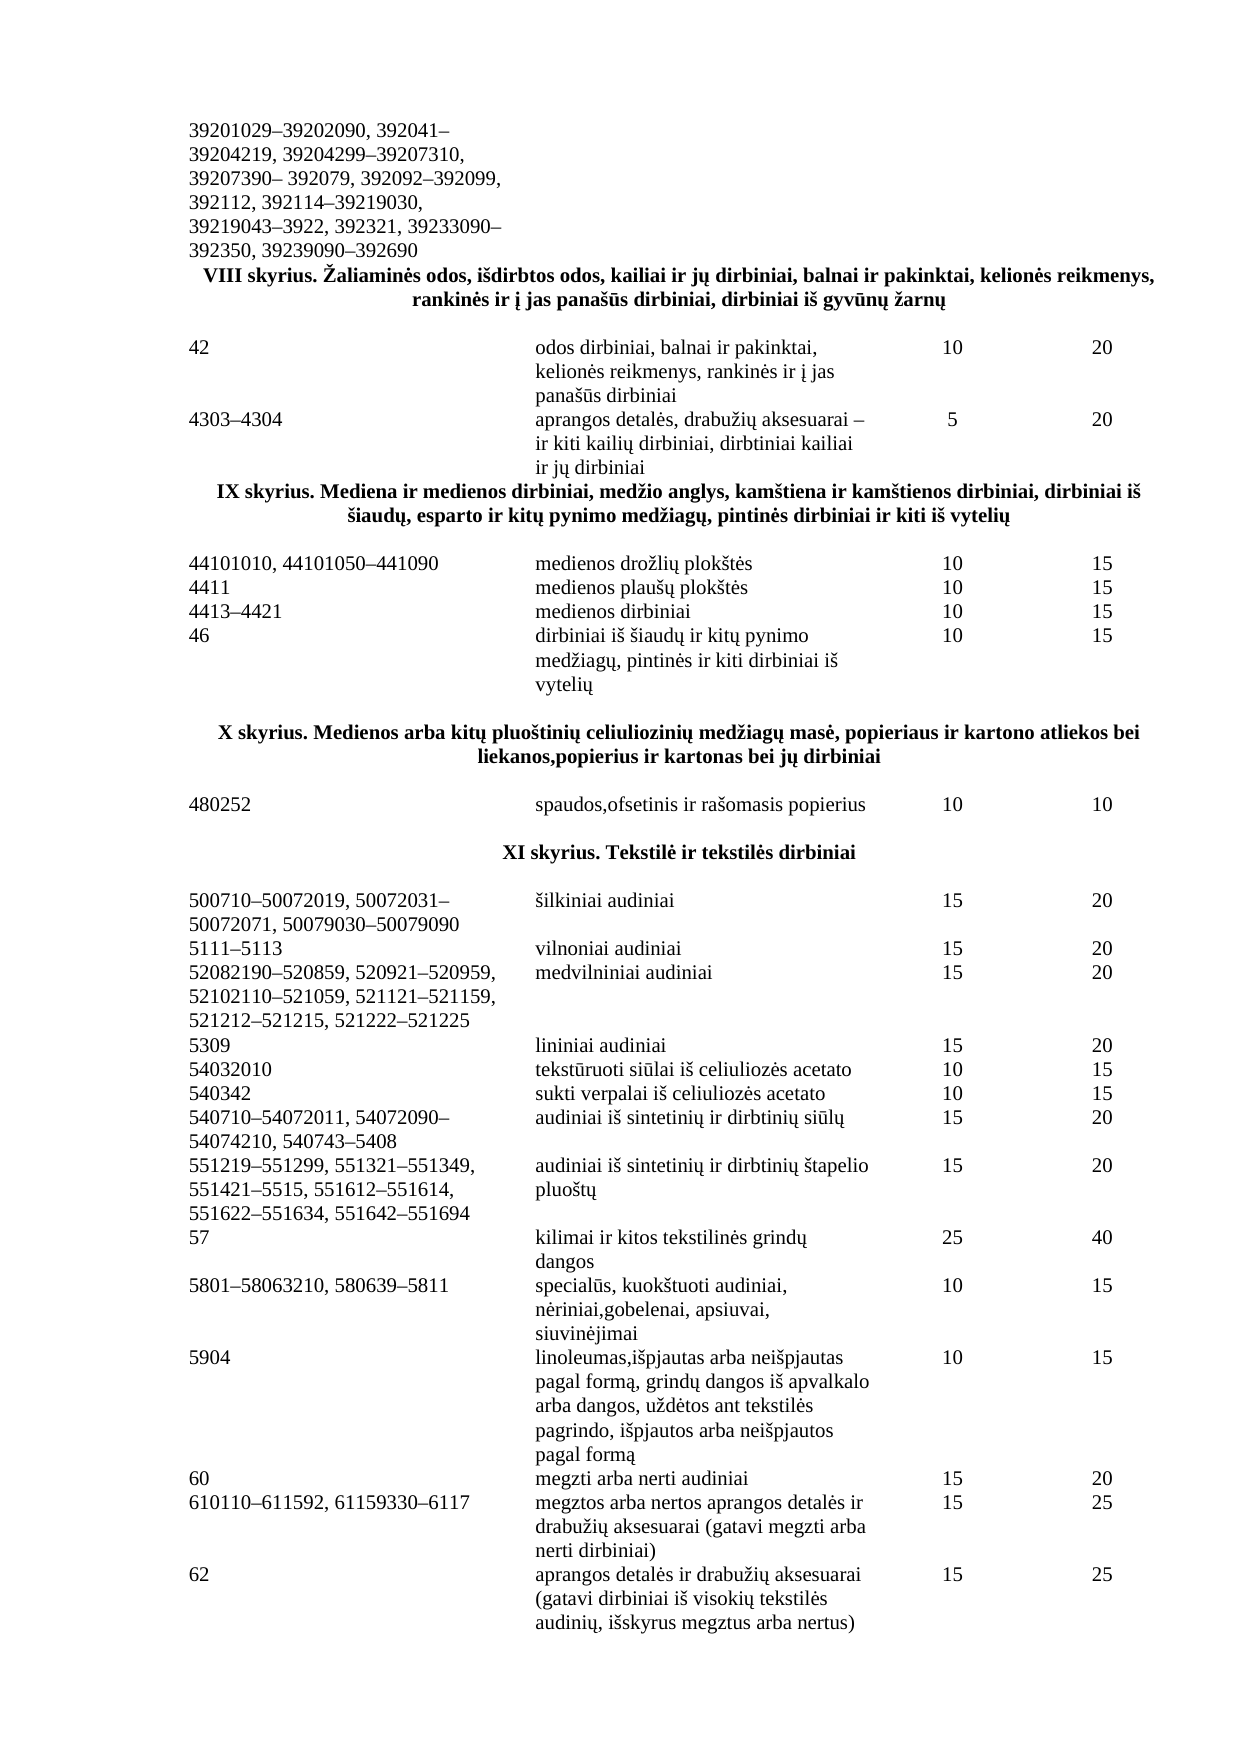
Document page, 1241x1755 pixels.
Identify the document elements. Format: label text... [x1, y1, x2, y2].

table_cell [524, 311, 881, 335]
table_cell 540710–54072011, 54072090–54074210, 540743–5408 [177, 1105, 524, 1153]
table_cell 15 [881, 1105, 1023, 1153]
table_cell 5111–5113 [177, 936, 524, 960]
table_cell medienos drožlių plokštės [524, 551, 881, 575]
table_cell [1023, 768, 1181, 792]
table_cell 10 [881, 1057, 1023, 1081]
table_cell 15 [1023, 624, 1181, 696]
table_cell 20 [1023, 335, 1181, 407]
table_cell megzti arba nerti audiniai [524, 1466, 881, 1490]
table_cell [1023, 864, 1181, 888]
table_cell [177, 768, 524, 792]
table_cell [177, 864, 524, 888]
table_cell lininiai audiniai [524, 1033, 881, 1057]
table_cell 15 [1023, 1081, 1181, 1105]
table_cell 480252 [177, 792, 524, 816]
table_cell 10 [1023, 792, 1181, 816]
table_cell 39201029–39202090, 392041–39204219, 39204299–39207310, 39207390– 392079, 392092–392099, 392112, 392114–39219030, 39219043–3922, 392321, 39233090–392350, 39239090–392690 [177, 118, 524, 262]
table_cell 15 [881, 1562, 1023, 1634]
table_cell 551219–551299, 551321–551349, 551421–5515, 551612–551614, 551622–551634, 551642–551694 [177, 1153, 524, 1225]
table_cell [881, 696, 1023, 720]
table_cell 500710–50072019, 50072031–50072071, 50079030–50079090 [177, 888, 524, 936]
table_cell 15 [881, 936, 1023, 960]
table_cell audiniai iš sintetinių ir dirbtinių siūlų [524, 1105, 881, 1153]
table_cell 20 [1023, 936, 1181, 960]
table_cell odos dirbiniai, balnai ir pakinktai, kelionės reikmenys, rankinės ir į jas panašūs dirbiniai [524, 335, 881, 407]
table_cell dirbiniai iš šiaudų ir kitų pynimo medžiagų, pintinės ir kiti dirbiniai iš vytelių [524, 624, 881, 696]
table_cell 15 [881, 960, 1023, 1032]
table_cell 57 [177, 1225, 524, 1273]
table_cell [881, 816, 1023, 840]
table_cell [881, 864, 1023, 888]
table_cell 10 [881, 1273, 1023, 1345]
table_cell 42 [177, 335, 524, 407]
table_cell 10 [881, 792, 1023, 816]
table_cell [524, 768, 881, 792]
table_cell [177, 311, 524, 335]
table_cell 10 [881, 551, 1023, 575]
table_cell 4411 [177, 575, 524, 599]
table_cell 15 [1023, 551, 1181, 575]
table_cell [177, 527, 524, 551]
table_cell [177, 816, 524, 840]
table_cell 15 [881, 888, 1023, 936]
table_cell [524, 118, 881, 262]
table_cell specialūs, kuokštuoti audiniai, nėriniai,gobelenai, apsiuvai, siuvinėjimai [524, 1273, 881, 1345]
table_cell spaudos,ofsetinis ir rašomasis popierius [524, 792, 881, 816]
table_cell megztos arba nertos aprangos detalės ir drabužių aksesuarai (gatavi megzti arba nerti dirbiniai) [524, 1490, 881, 1562]
table_cell 40 [1023, 1225, 1181, 1273]
table_cell 20 [1023, 1033, 1181, 1057]
table_cell 20 [1023, 1105, 1181, 1153]
table_cell 54032010 [177, 1057, 524, 1081]
table_cell aprangos detalės ir drabužių aksesuarai (gatavi dirbiniai iš visokių tekstilės audinių, išskyrus megztus arba nertus) [524, 1562, 881, 1634]
table_cell 25 [1023, 1562, 1181, 1634]
table_cell [881, 527, 1023, 551]
table_cell [1023, 527, 1181, 551]
table_cell [177, 696, 524, 720]
table_cell linoleumas,išpjautas arba neišpjautas pagal formą, grindų dangos iš apvalkalo arba dangos, uždėtos ant tekstilės pagrindo, išpjautos arba neišpjautos pagal formą [524, 1345, 881, 1466]
table_cell 20 [1023, 407, 1181, 479]
table_cell 5904 [177, 1345, 524, 1466]
table_cell [524, 816, 881, 840]
table_cell 15 [881, 1153, 1023, 1225]
table_cell vilnoniai audiniai [524, 936, 881, 960]
table_cell 15 [1023, 1345, 1181, 1466]
table_cell [1023, 118, 1181, 262]
table_cell 540342 [177, 1081, 524, 1105]
table_cell 44101010, 44101050–441090 [177, 551, 524, 575]
table_cell 62 [177, 1562, 524, 1634]
table_cell 10 [881, 599, 1023, 623]
table_cell kilimai ir kitos tekstilinės grindų dangos [524, 1225, 881, 1273]
table_cell 10 [881, 575, 1023, 599]
table_cell 25 [1023, 1490, 1181, 1562]
table_cell [881, 118, 1023, 262]
table_cell 15 [1023, 1057, 1181, 1081]
table_cell šilkiniai audiniai [524, 888, 881, 936]
table_cell sukti verpalai iš celiuliozės acetato [524, 1081, 881, 1105]
table_cell [1023, 816, 1181, 840]
table_cell XI skyrius. Tekstilė ir tekstilės dirbiniai [177, 840, 1181, 864]
table_cell 46 [177, 624, 524, 696]
table_cell 15 [881, 1033, 1023, 1057]
table_cell [524, 864, 881, 888]
table_cell 15 [881, 1466, 1023, 1490]
table_cell 10 [881, 1081, 1023, 1105]
table_cell 20 [1023, 888, 1181, 936]
table_cell 5 [881, 407, 1023, 479]
table_cell 15 [1023, 599, 1181, 623]
table_cell 15 [1023, 575, 1181, 599]
table_cell 20 [1023, 1466, 1181, 1490]
table_cell medvilniniai audiniai [524, 960, 881, 1032]
table_cell [1023, 696, 1181, 720]
table_cell 25 [881, 1225, 1023, 1273]
table_cell 52082190–520859, 520921–520959, 52102110–521059, 521121–521159, 521212–521215, 521222–521225 [177, 960, 524, 1032]
table_cell tekstūruoti siūlai iš celiuliozės acetato [524, 1057, 881, 1081]
table_cell VIII skyrius. Žaliaminės odos, išdirbtos odos, kailiai ir jų dirbiniai, balnai ir pakinktai, kelionės reikmenys, rankinės ir į jas panašūs dirbiniai, dirbiniai iš gyvūnų žarnų [177, 263, 1181, 311]
table_cell audiniai iš sintetinių ir dirbtinių štapelio pluoštų [524, 1153, 881, 1225]
table_cell 15 [1023, 1273, 1181, 1345]
table_cell 20 [1023, 1153, 1181, 1225]
table_cell 10 [881, 624, 1023, 696]
table_cell [1023, 311, 1181, 335]
table_cell [524, 527, 881, 551]
table_cell medienos dirbiniai [524, 599, 881, 623]
table_cell [524, 696, 881, 720]
table_cell 10 [881, 335, 1023, 407]
table_cell 4303–4304 [177, 407, 524, 479]
table_cell IX skyrius. Mediena ir medienos dirbiniai, medžio anglys, kamštiena ir kamštienos dirbiniai, dirbiniai iš šiaudų, esparto ir kitų pynimo medžiagų, pintinės dirbiniai ir kiti iš vytelių [177, 479, 1181, 527]
table_cell 4413–4421 [177, 599, 524, 623]
table_cell medienos plaušų plokštės [524, 575, 881, 599]
table_cell [881, 768, 1023, 792]
table_cell 5801–58063210, 580639–5811 [177, 1273, 524, 1345]
table_cell X skyrius. Medienos arba kitų pluoštinių celiuliozinių medžiagų masė, popieriaus ir kartono atliekos bei liekanos,popierius ir kartonas bei jų dirbiniai [177, 720, 1181, 768]
table_cell 610110–611592, 61159330–6117 [177, 1490, 524, 1562]
table_cell 15 [881, 1490, 1023, 1562]
table_cell 10 [881, 1345, 1023, 1466]
table_cell 5309 [177, 1033, 524, 1057]
table_cell aprangos detalės, drabužių aksesuarai – ir kiti kailių dirbiniai, dirbtiniai kailiai ir jų dirbiniai [524, 407, 881, 479]
table_cell 20 [1023, 960, 1181, 1032]
table_cell 60 [177, 1466, 524, 1490]
table_cell [881, 311, 1023, 335]
